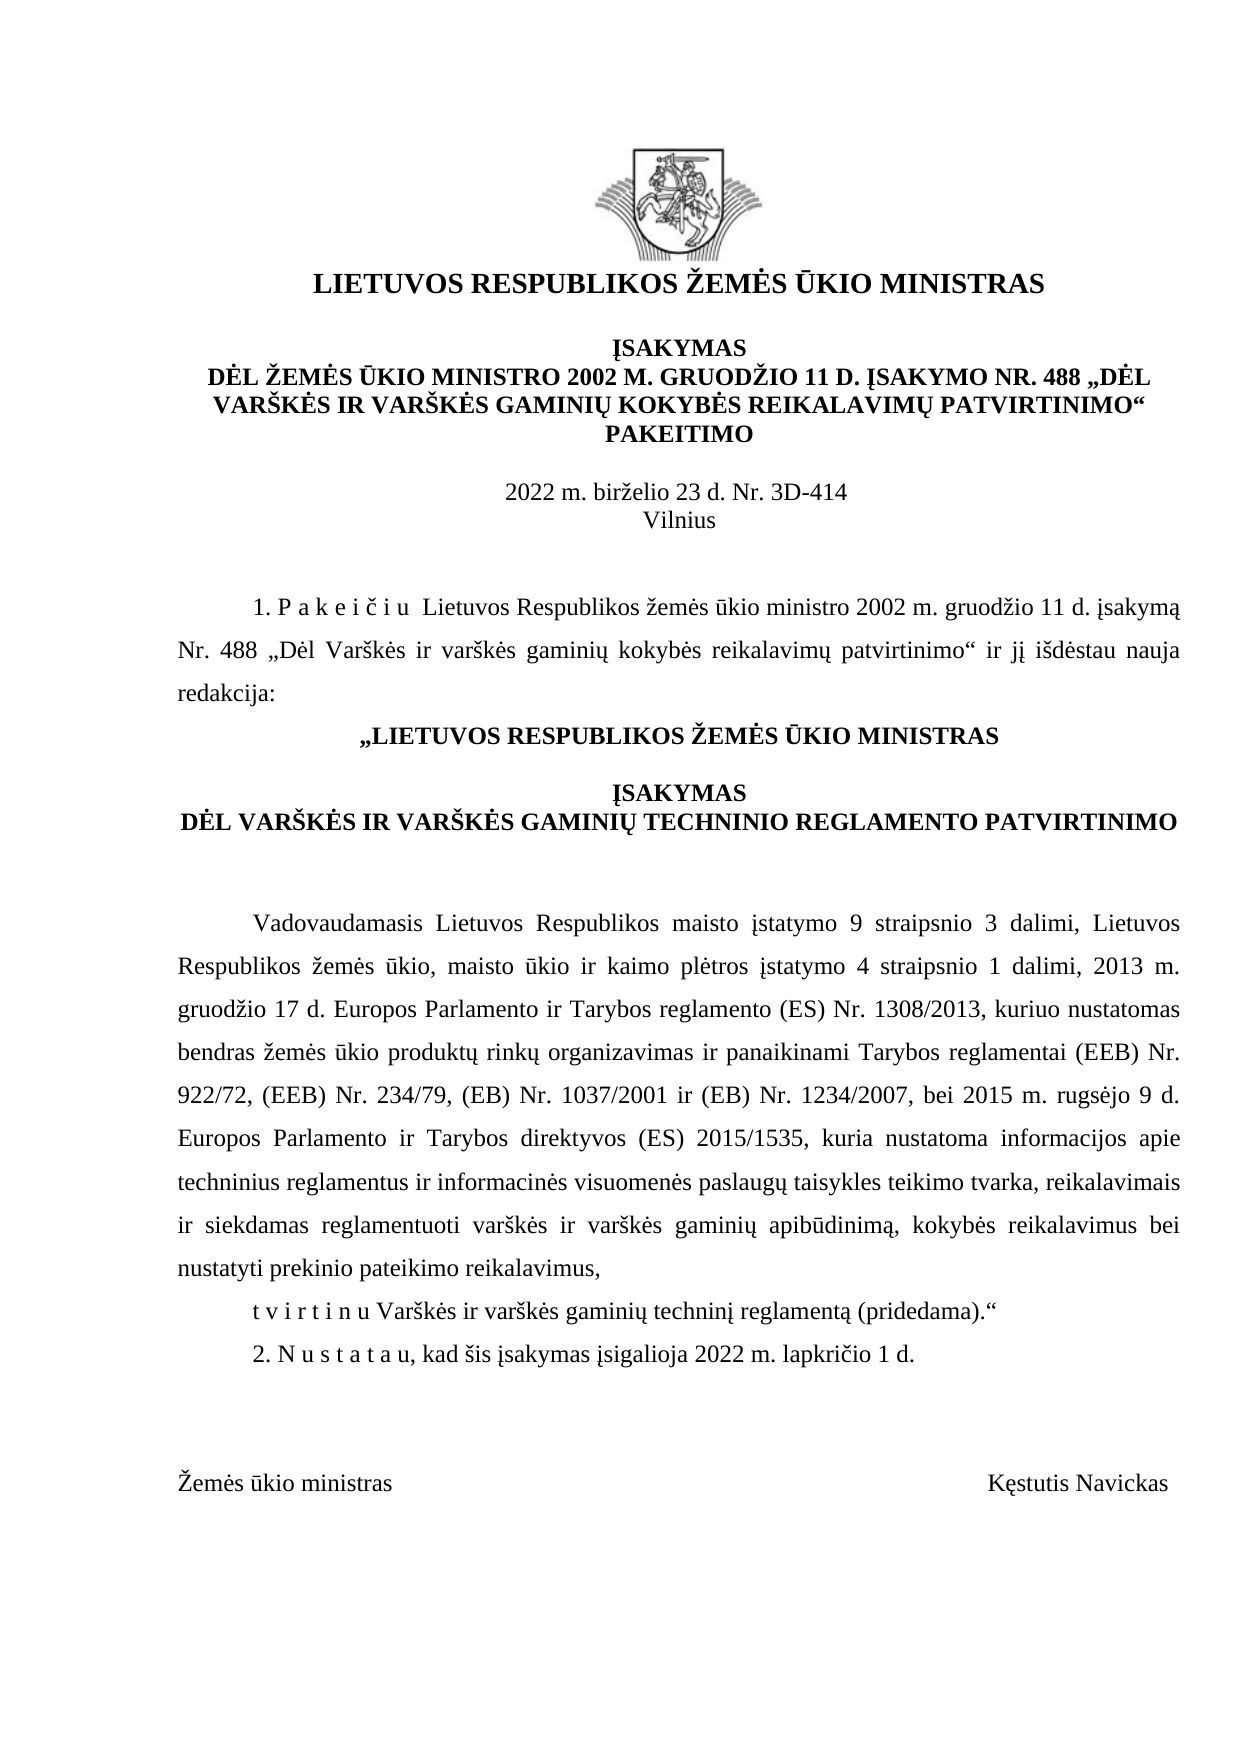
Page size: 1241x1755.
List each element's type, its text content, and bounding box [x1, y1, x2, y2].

text Vilnius [177, 505, 1181, 534]
text 2. N u s t a t a u, kad šis įsakymas įsigalioja 2022 m. lapkričio 1 d. [177, 1339, 1181, 1368]
text Vadovaudamasis Lietuvos Respublikos maisto įstatymo 9 straipsnio 3 dalimi, Lietuvos Respublikos žemės ūkio, maisto ūkio ir kaimo plėtros įstatymo 4 straipsnio 1 dalimi, 2013 m. gruodžio 17 d. Europos Parlamento ir Tarybos reglamento (ES) Nr. 1308/2013, kuriuo nustatomas bendras žemės ūkio produktų rinkų organizavimas ir panaikinami Tarybos reglamentai (EEB) Nr. 922/72, (EEB) Nr. 234/79, (EB) Nr. 1037/2001 ir (EB) Nr. 1234/2007, bei 2015 m. rugsėjo 9 d. Europos Parlamento ir Tarybos direktyvos (ES) 2015/1535, kuria nustatoma informacijos apie techninius reglamentus ir informacinės visuomenės paslaugų taisykles teikimo tvarka, reikalavimais ir siekdamas reglamentuoti varškės ir varškės gaminių apibūdinimą, kokybės reikalavimus bei nustatyti prekinio pateikimo reikalavimus, [177, 908, 1181, 1282]
text 2022 m. birželio 23 d. Nr. 3D-414 [177, 477, 1181, 505]
text t v i r t i n u Varškės ir varškės gaminių techninį reglamentą (pridedama).“ [177, 1296, 1181, 1325]
text DĖL ŽEMĖS ŪKIO MINISTRO 2002 M. GRUODŽIO 11 D. ĮSAKYMO NR. 488 „DĖL VARŠKĖS IR VARŠKĖS GAMINIŲ KOKYBĖS REIKALAVIMŲ PATVIRTINIMO“ PAKEITIMO [177, 362, 1181, 448]
text „LIETUVOS RESPUBLIKOS ŽEMĖS ŪKIO MINISTRAS [177, 721, 1181, 750]
text DĖL VARŠKĖS IR VARŠKĖS GAMINIŲ TECHNINIO REGLAMENTO PATVIRTINIMO [177, 807, 1181, 836]
text LIETUVOS RESPUBLIKOS ŽEMĖS ŪKIO MINISTRAS [177, 266, 1181, 299]
text ĮSAKYMAS [177, 778, 1181, 807]
text Žemės ūkio ministras Kęstutis Navickas [177, 1468, 1181, 1497]
text 1. P a k e i č i u Lietuvos Respublikos žemės ūkio ministro 2002 m. gruodžio 11 d. įsakymą Nr. 488 „Dėl Varškės ir varškės gaminių kokybės reikalavimų patvirtinimo“ ir jį išdėstau nauja redakcija: [177, 592, 1181, 707]
text ĮSAKYMAS [177, 333, 1181, 362]
